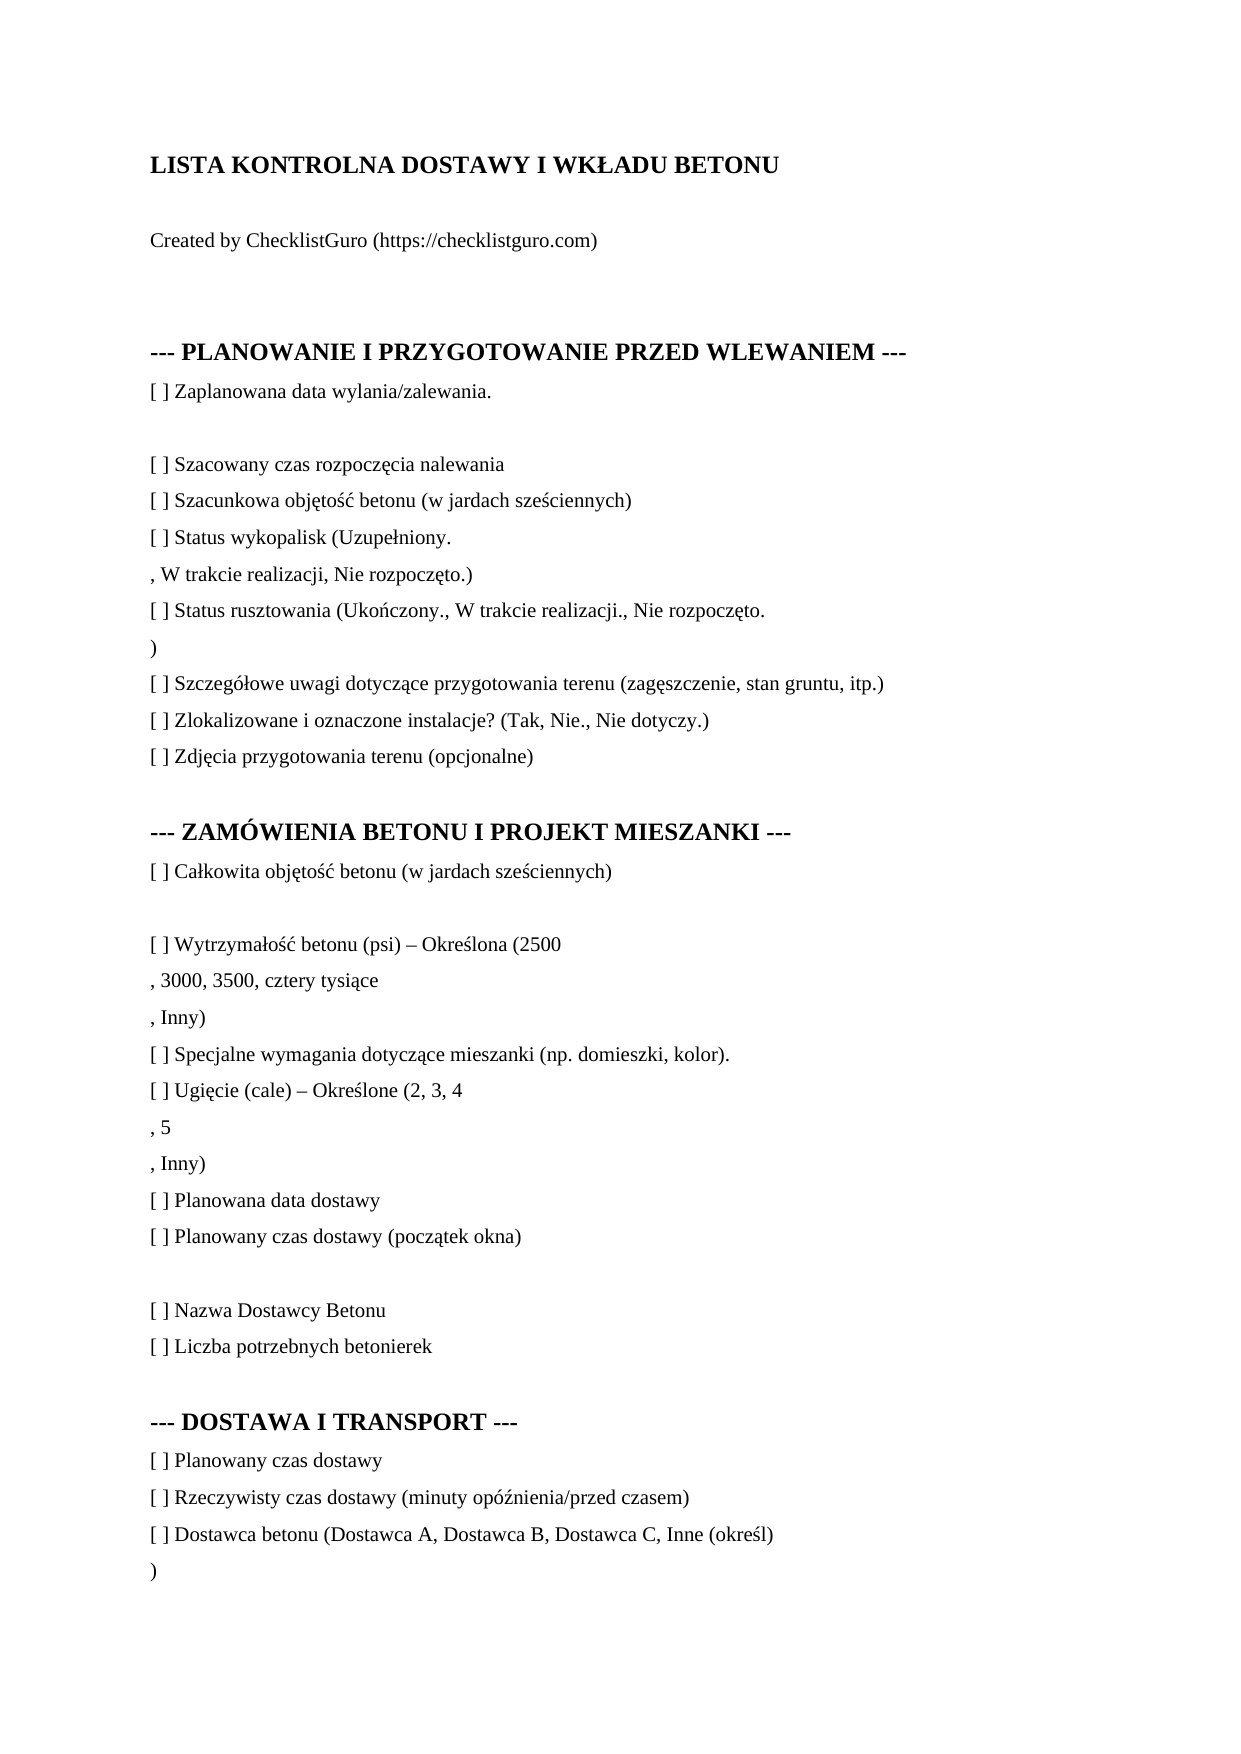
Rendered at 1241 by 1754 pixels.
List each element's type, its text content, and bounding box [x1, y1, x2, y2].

text [ ] Zlokalizowane i oznaczone instalacje? (Tak, Nie., Nie dotyczy.) [150, 708, 1090, 732]
text [ ] Planowana data dostawy [150, 1188, 1090, 1212]
text --- PLANOWANIE I PRZYGOTOWANIE PRZED WLEWANIEM --- [150, 337, 1090, 366]
text [ ] Szacowany czas rozpoczęcia nalewania [150, 452, 1090, 476]
text [ ] Szczegółowe uwagi dotyczące przygotowania terenu (zagęszczenie, stan gruntu, itp.) [150, 671, 1090, 695]
text [ ] Zdjęcia przygotowania terenu (opcjonalne) [150, 744, 1090, 768]
text [ ] Zaplanowana data wylania/zalewania. [150, 379, 1090, 403]
text [ ] Status rusztowania (Ukończony., W trakcie realizacji., Nie rozpoczęto. [150, 598, 1090, 622]
text , Inny) [150, 1005, 1090, 1029]
text , W trakcie realizacji, Nie rozpoczęto.) [150, 562, 1090, 586]
text --- DOSTAWA I TRANSPORT --- [150, 1407, 1090, 1436]
text ) [150, 635, 1090, 659]
text LISTA KONTROLNA DOSTAWY I WKŁADU BETONU [150, 150, 1090, 179]
text [ ] Szacunkowa objętość betonu (w jardach sześciennych) [150, 488, 1090, 512]
text [ ] Status wykopalisk (Uzupełniony. [150, 525, 1090, 549]
text [ ] Planowany czas dostawy (początek okna) [150, 1224, 1090, 1248]
text [ ] Wytrzymałość betonu (psi) – Określona (2500 [150, 932, 1090, 956]
text [ ] Liczba potrzebnych betonierek [150, 1334, 1090, 1358]
text [ ] Całkowita objętość betonu (w jardach sześciennych) [150, 859, 1090, 883]
text [ ] Specjalne wymagania dotyczące mieszanki (np. domieszki, kolor). [150, 1042, 1090, 1066]
text [ ] Planowany czas dostawy [150, 1448, 1090, 1472]
text , 5 [150, 1115, 1090, 1139]
text , Inny) [150, 1151, 1090, 1175]
text [ ] Rzeczywisty czas dostawy (minuty opóźnienia/przed czasem) [150, 1485, 1090, 1509]
text [ ] Dostawca betonu (Dostawca A, Dostawca B, Dostawca C, Inne (określ) [150, 1522, 1090, 1546]
text [ ] Ugięcie (cale) – Określone (2, 3, 4 [150, 1078, 1090, 1102]
text --- ZAMÓWIENIA BETONU I PROJEKT MIESZANKI --- [150, 817, 1090, 846]
text , 3000, 3500, cztery tysiące [150, 968, 1090, 992]
text Created by ChecklistGuro (https://checklistguro.com) [150, 228, 1090, 252]
text [ ] Nazwa Dostawcy Betonu [150, 1297, 1090, 1322]
text ) [150, 1558, 1090, 1582]
